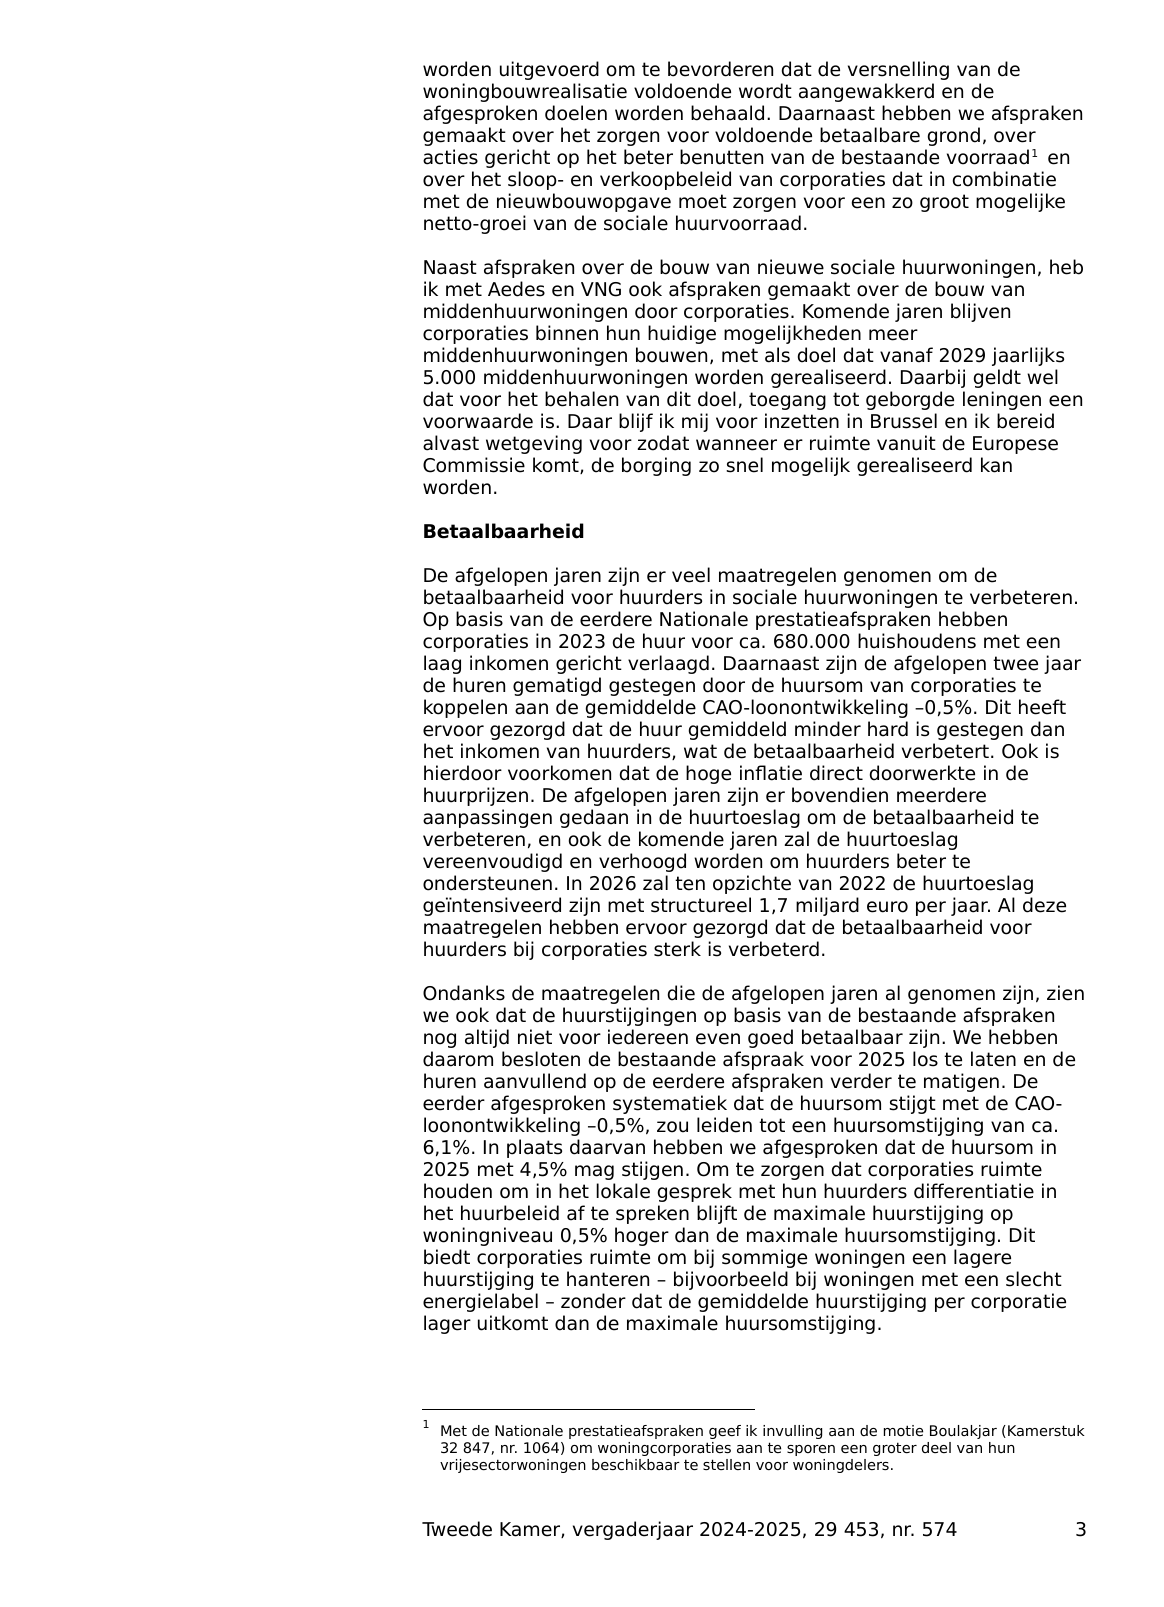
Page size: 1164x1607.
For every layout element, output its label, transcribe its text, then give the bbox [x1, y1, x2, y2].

text Ondanks de maatregelen die de afgelopen jaren al genomen zijn, zien we ook dat de huurstijgingen op basis van de bestaande afspraken nog altijd niet voor iedereen even goed betaalbaar zijn. We hebben daarom besloten de bestaande afspraak voor 2025 los te laten en de huren aanvullend op de eerdere afspraken verder te matigen. De eerder afgesproken systematiek dat de huursom stijgt met de CAO-loonontwikkeling –0,5%, zou leiden tot een huursomstijging van ca. 6,1%. In plaats daarvan hebben we afgesproken dat de huursom in 2025 met 4,5% mag stijgen. Om te zorgen dat corporaties ruimte houden om in het lokale gesprek met hun huurders differentiatie in het huurbeleid af te spreken blijft de maximale huurstijging op woningniveau 0,5% hoger dan de maximale huursomstijging. Dit biedt corporaties ruimte om bij sommige woningen een lagere huurstijging te hanteren – bijvoorbeeld bij woningen met een slecht energielabel – zonder dat de gemiddelde huurstijging per corporatie lager uitkomt dan de maximale huursomstijging. [422, 983, 1087, 1335]
text De afgelopen jaren zijn er veel maatregelen genomen om de betaalbaarheid voor huurders in sociale huurwoningen te verbeteren. Op basis van de eerdere Nationale prestatieafspraken hebben corporaties in 2023 de huur voor ca. 680.000 huishoudens met een laag inkomen gericht verlaagd. Daarnaast zijn de afgelopen twee jaar de huren gematigd gestegen door de huursom van corporaties te koppelen aan de gemiddelde CAO-loonontwikkeling –0,5%. Dit heeft ervoor gezorgd dat de huur gemiddeld minder hard is gestegen dan het inkomen van huurders, wat de betaalbaarheid verbetert. Ook is hierdoor voorkomen dat de hoge inflatie direct doorwerkte in de huurprijzen. De afgelopen jaren zijn er bovendien meerdere aanpassingen gedaan in de huurtoeslag om de betaalbaarheid te verbeteren, en ook de komende jaren zal de huurtoeslag vereenvoudigd en verhoogd worden om huurders beter te ondersteunen. In 2026 zal ten opzichte van 2022 de huurtoeslag geïntensiveerd zijn met structureel 1,7 miljard euro per jaar. Al deze maatregelen hebben ervoor gezorgd dat de betaalbaarheid voor huurders bij corporaties sterk is verbeterd. [422, 565, 1087, 961]
text Met de Nationale prestatieafspraken geef ik invulling aan de motie Boulakjar (Kamerstuk 32 847, nr. 1064) om woningcorporaties aan te sporen een groter deel van hun vrijesectorwoningen beschikbaar te stellen voor woningdelers. [422, 1418, 1087, 1474]
text Naast afspraken over de bouw van nieuwe sociale huurwoningen, heb ik met Aedes en VNG ook afspraken gemaakt over de bouw van middenhuurwoningen door corporaties. Komende jaren blijven corporaties binnen hun huidige mogelijkheden meer middenhuurwoningen bouwen, met als doel dat vanaf 2029 jaarlijks 5.000 middenhuurwoningen worden gerealiseerd. Daarbij geldt wel dat voor het behalen van dit doel, toegang tot geborgde leningen een voorwaarde is. Daar blijf ik mij voor inzetten in Brussel en ik bereid alvast wetgeving voor zodat wanneer er ruimte vanuit de Europese Commissie komt, de borging zo snel mogelijk gerealiseerd kan worden. [422, 257, 1087, 499]
subtitle Betaalbaarheid [422, 521, 1087, 543]
text worden uitgevoerd om te bevorderen dat de versnelling van de woningbouwrealisatie voldoende wordt aangewakkerd en de afgesproken doelen worden behaald. Daarnaast hebben we afspraken gemaakt over het zorgen voor voldoende betaalbare grond, over acties gericht op het beter benutten van de bestaande voorraad en over het sloop- en verkoopbeleid van corporaties dat in combinatie met de nieuwbouwopgave moet zorgen voor een zo groot mogelijke netto-groei van de sociale huurvoorraad. [422, 59, 1087, 235]
